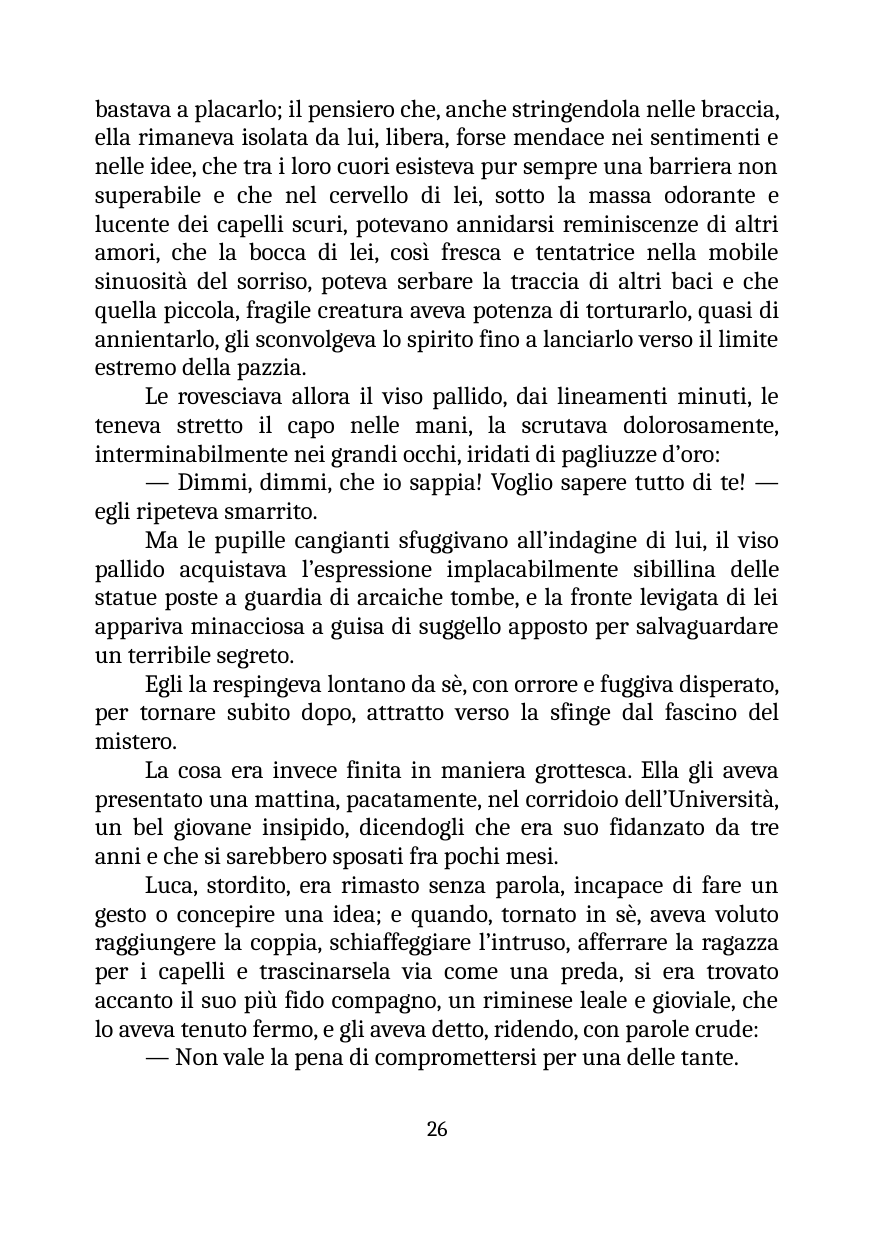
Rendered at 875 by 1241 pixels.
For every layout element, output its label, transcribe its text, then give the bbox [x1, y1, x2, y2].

text — Non vale la pena di compromettersi per una delle tante. [94, 1043, 779, 1072]
text Le rovesciava allora il viso pallido, dai lineamenti minuti, le teneva stretto il capo nelle mani, la scrutava dolorosamente, interminabilmente nei grandi occhi, iridati di pagliuzze d’oro: [94, 382, 779, 468]
text bastava a placarlo; il pensiero che, anche stringendola nelle braccia, ella rimaneva isolata da lui, libera, forse mendace nei sentimenti e nelle idee, che tra i loro cuori esisteva pur sempre una barriera non superabile e che nel cervello di lei, sotto la massa odorante e lucente dei capelli scuri, potevano annidarsi reminiscenze di altri amori, che la bocca di lei, così fresca e tentatrice nella mobile sinuosità del sorriso, poteva serbare la traccia di altri baci e che quella piccola, fragile creatura aveva potenza di torturarlo, quasi di annientarlo, gli sconvolgeva lo spirito fino a lanciarlo verso il limite estremo della pazzia. [94, 94, 779, 382]
text — Dimmi, dimmi, che io sappia! Voglio sapere tutto di te! — egli ripeteva smarrito. [94, 468, 779, 526]
text La cosa era invece finita in maniera grottesca. Ella gli aveva presentato una mattina, pacatamente, nel corridoio dell’Università, un bel giovane insipido, dicendogli che era suo fidanzato da tre anni e che si sarebbero sposati fra pochi mesi. [94, 756, 779, 871]
text Egli la respingeva lontano da sè, con orrore e fuggiva disperato, per tornare subito dopo, attratto verso la sfinge dal fascino del mistero. [94, 669, 779, 756]
text Luca, stordito, era rimasto senza parola, incapace di fare un gesto o concepire una idea; e quando, tornato in sè, aveva voluto raggiungere la coppia, schiaffeggiare l’intruso, afferrare la ragazza per i capelli e trascinarsela via come una preda, si era trovato accanto il suo più fido compagno, un riminese leale e gioviale, che lo aveva tenuto fermo, e gli aveva detto, ridendo, con parole crude: [94, 871, 779, 1043]
text Ma le pupille cangianti sfuggivano all’indagine di lui, il viso pallido acquistava l’espressione implacabilmente sibillina delle statue poste a guardia di arcaiche tombe, e la fronte levigata di lei appariva minacciosa a guisa di suggello apposto per salvaguardare un terribile segreto. [94, 526, 779, 669]
